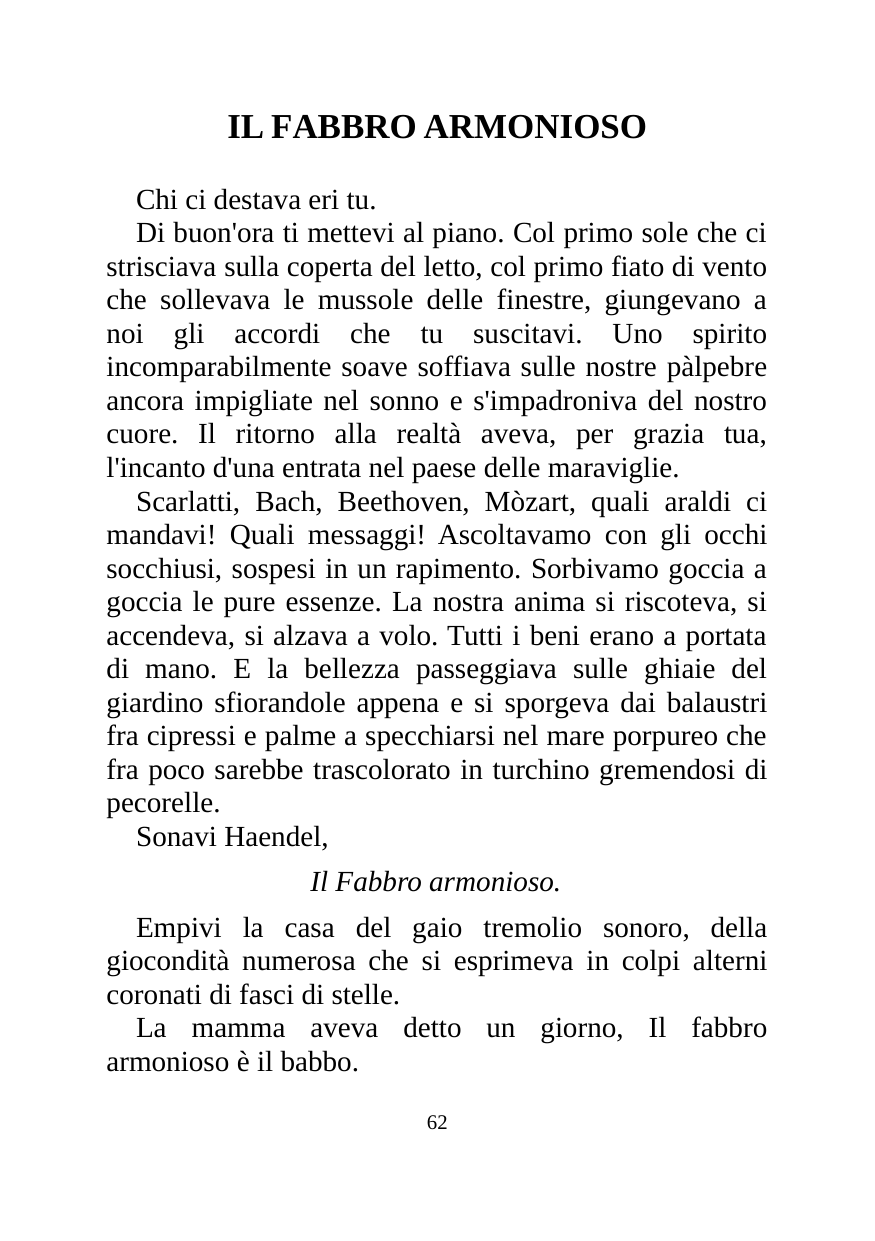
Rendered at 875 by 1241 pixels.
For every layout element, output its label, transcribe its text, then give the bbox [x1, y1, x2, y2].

text Chi ci destava eri tu. [106, 182, 768, 215]
text Di buon'ora ti mettevi al piano. Col primo sole che ci strisciava sulla coperta del letto, col primo fiato di vento che sollevava le mussole delle finestre, giungevano a noi gli accordi che tu suscitavi. Uno spirito incomparabilmente soave soffiava sulle nostre pàlpebre ancora impigliate nel sonno e s'impadroniva del nostro cuore. Il ritorno alla realtà aveva, per grazia tua, l'incanto d'una entrata nel paese delle maraviglie. [106, 215, 768, 484]
text La mamma aveva detto un giorno, Il fabbro armonioso è il babbo. [106, 1010, 768, 1077]
subtitle Il Fabbro armonioso [106, 106, 768, 146]
text Empivi la casa del gaio tremolio sonoro, della giocondità numerosa che si esprimeva in colpi alterni coronati di fasci di stelle. [106, 910, 768, 1010]
text Sonavi Haendel, [106, 819, 768, 853]
text Il Fabbro armonioso. [106, 864, 768, 898]
text Scarlatti, Bach, Beethoven, Mòzart, quali araldi ci mandavi! Quali messaggi! Ascoltavamo con gli occhi socchiusi, sospesi in un rapimento. Sorbivamo goccia a goccia le pure essenze. La nostra anima si riscoteva, si accendeva, si alzava a volo. Tutti i beni erano a portata di mano. E la bellezza passeggiava sulle ghiaie del giardino sfiorandole appena e si sporgeva dai balaustri fra cipressi e palme a specchiarsi nel mare porpureo che fra poco sarebbe trascolorato in turchino gremendosi di pecorelle. [106, 484, 768, 819]
